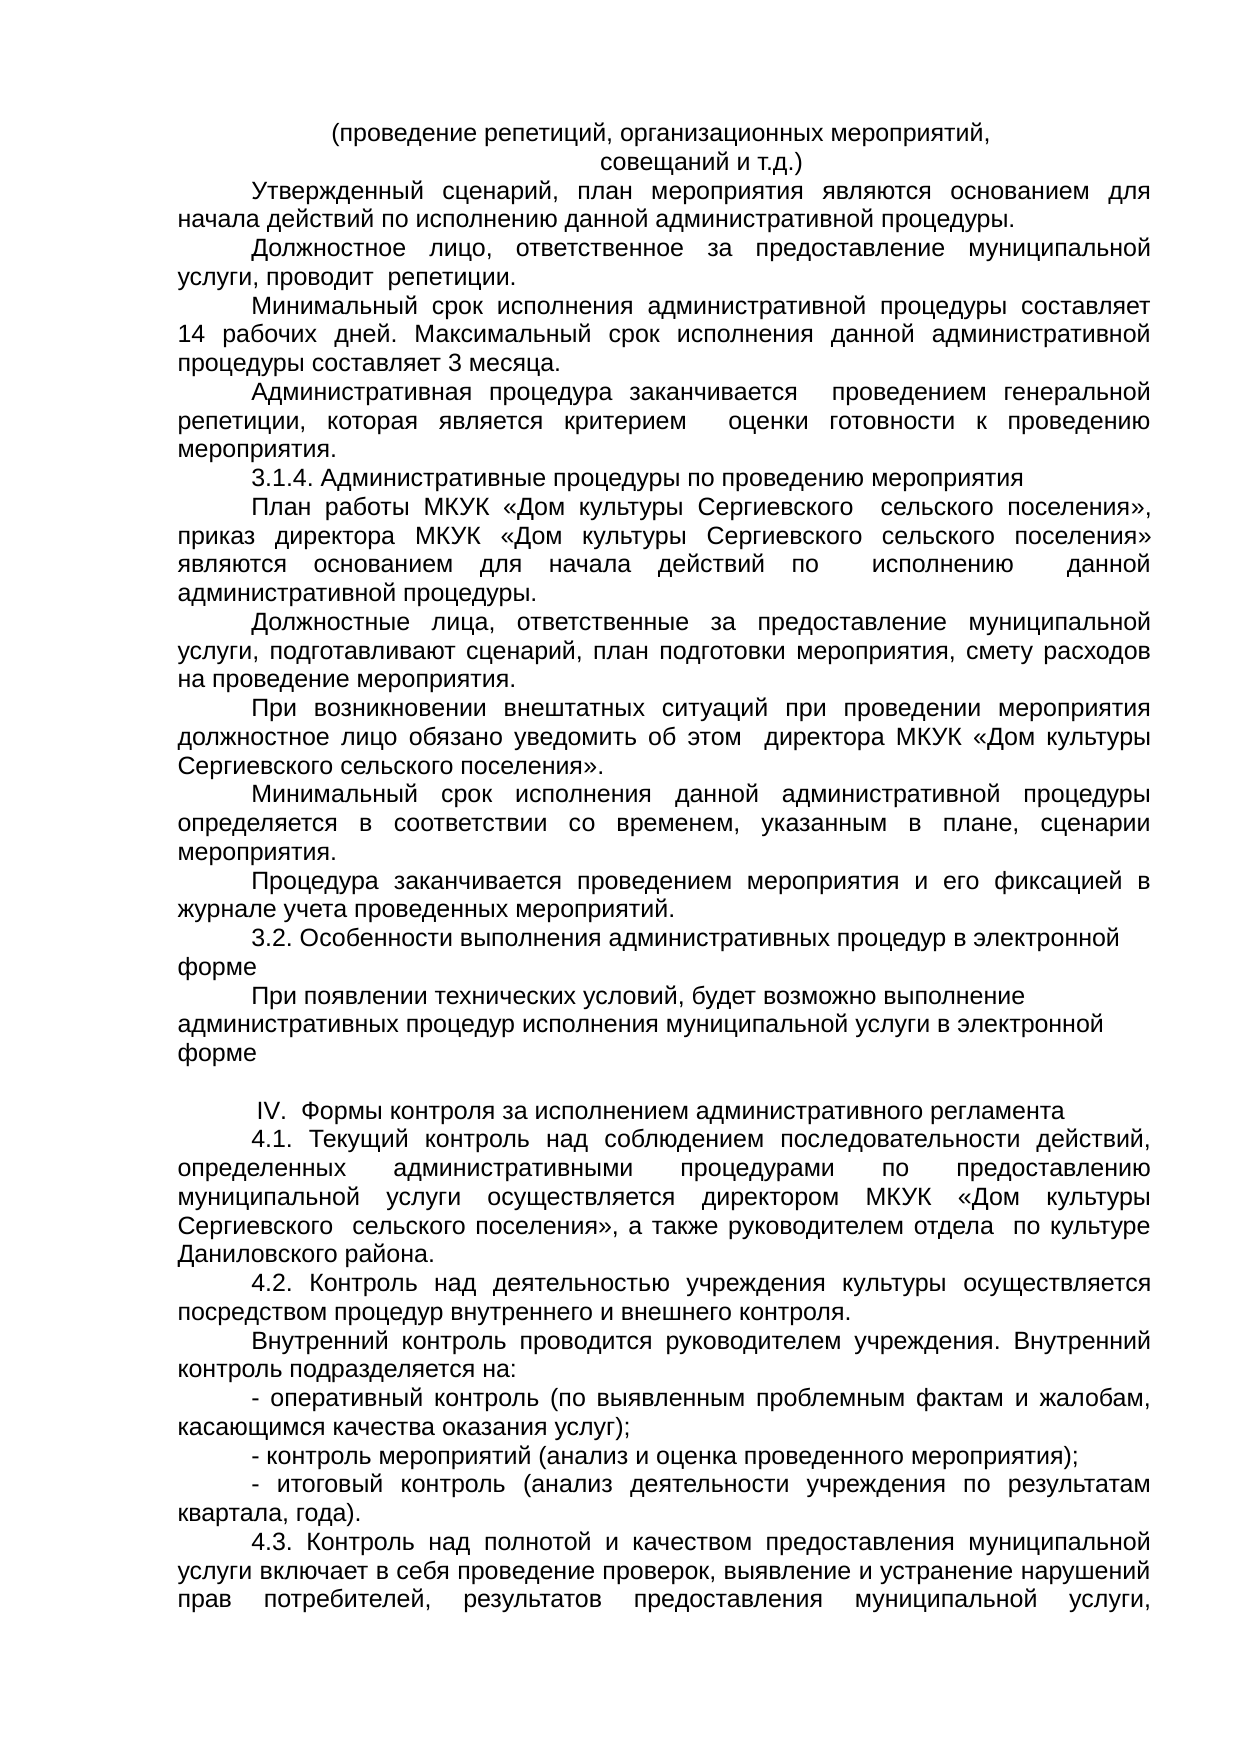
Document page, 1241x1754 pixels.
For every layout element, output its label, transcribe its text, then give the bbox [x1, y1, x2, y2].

text Должностное лицо, ответственное за предоставление муниципальной услуги, проводит репетиции. [177, 233, 1152, 291]
text Минимальный срок исполнения данной административной процедуры определяется в соответствии со временем, указанным в плане, сценарии мероприятия. [177, 779, 1152, 866]
text Утвержденный сценарий, план мероприятия являются основанием для начала действий по исполнению данной административной процедуры. [177, 176, 1152, 233]
text 3.2. Особенности выполнения административных процедур в электронной форме [177, 923, 1152, 981]
text При возникновении внештатных ситуаций при проведении мероприятия должностное лицо обязано уведомить об этом директора МКУК «Дом культуры Сергиевского сельского поселения». [177, 693, 1152, 779]
text Административная процедура заканчивается проведением генеральной репетиции, которая является критерием оценки готовности к проведению мероприятия. [177, 377, 1152, 463]
text Должностные лица, ответственные за предоставление муниципальной услуги, подготавливают сценарий, план подготовки мероприятия, смету расходов на проведение мероприятия. [177, 607, 1152, 693]
text IV. Формы контроля за исполнением административного регламента [177, 1096, 1152, 1124]
text Минимальный срок исполнения административной процедуры составляет 14 рабочих дней. Максимальный срок исполнения данной административной процедуры составляет 3 месяца. [177, 291, 1152, 377]
text Внутренний контроль проводится руководителем учреждения. Внутренний контроль подразделяется на: [177, 1326, 1152, 1383]
text - оперативный контроль (по выявленным проблемным фактам и жалобам, касающимся качества оказания услуг); [177, 1383, 1152, 1441]
text План работы МКУК «Дом культуры Сергиевского сельского поселения», приказ директора МКУК «Дом культуры Сергиевского сельского поселения» являются основанием для начала действий по исполнению данной административной процедуры. [177, 492, 1152, 607]
text - контроль мероприятий (анализ и оценка проведенного мероприятия); [177, 1441, 1152, 1469]
text 4.3. Контроль над полнотой и качеством предоставления муниципальной услуги включает в себя проведение проверок, выявление и устранение нарушений прав потребителей, результатов предоставления муниципальной услуги, [177, 1527, 1152, 1613]
text - итоговый контроль (анализ деятельности учреждения по результатам квартала, года). [177, 1469, 1152, 1527]
text 4.2. Контроль над деятельностью учреждения культуры осуществляется посредством процедур внутреннего и внешнего контроля. [177, 1268, 1152, 1326]
text 4.1. Текущий контроль над соблюдением последовательности действий, определенных административными процедурами по предоставлению муниципальной услуги осуществляется директором МКУК «Дом культуры Сергиевского сельского поселения», а также руководителем отдела по культуре Даниловского района. [177, 1124, 1152, 1268]
text совещаний и т.д.) [177, 147, 1152, 176]
text При появлении технических условий, будет возможно выполнение административных процедур исполнения муниципальной услуги в электронной форме [177, 981, 1152, 1067]
text 3.1.4. Административные процедуры по проведению мероприятия [177, 463, 1152, 492]
text Процедура заканчивается проведением мероприятия и его фиксацией в журнале учета проведенных мероприятий. [177, 866, 1152, 923]
text (проведение репетиций, организационных мероприятий, [177, 118, 1152, 147]
